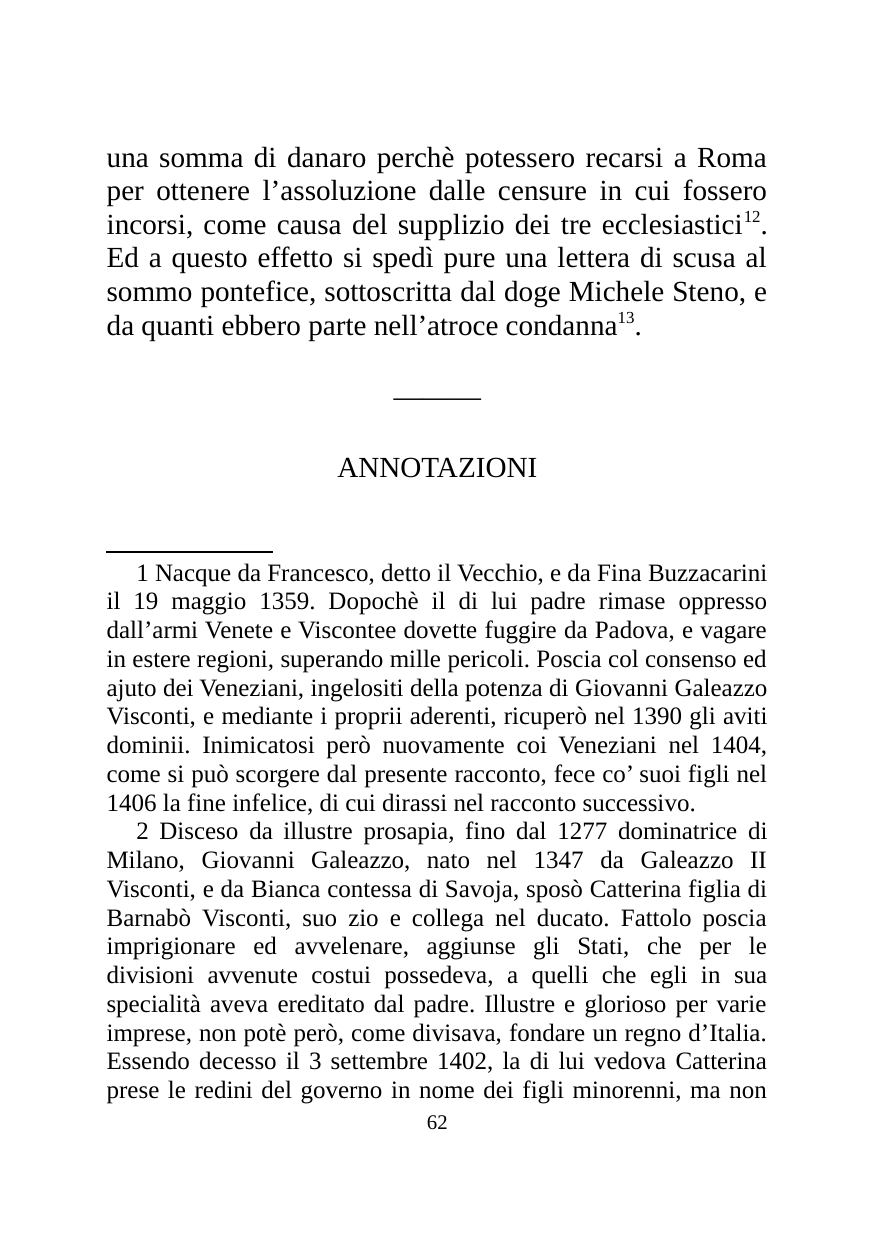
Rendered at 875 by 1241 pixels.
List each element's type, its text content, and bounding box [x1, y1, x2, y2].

text una somma di danaro perchè potessero recarsi a Roma per ottenere l’assoluzione dalle censure in cui fossero incorsi, come causa del supplizio dei tre ecclesiastici. Ed a questo effetto si spedì pure una lettera di scusa al sommo pontefice, sottoscritta dal doge Michele Steno, e da quanti ebbero parte nell’atroce condanna. [106, 140, 768, 341]
subtitle ――― [106, 379, 768, 412]
text Nacque da Francesco, detto il Vecchio, e da Fina Buzzacarini il 19 maggio 1359. Dopochè il di lui padre rimase oppresso dall’armi Venete e Viscontee dovette fuggire da Padova, e vagare in estere regioni, superando mille pericoli. Poscia col consenso ed ajuto dei Veneziani, ingelositi della potenza di Giovanni Galeazzo Visconti, e mediante i proprii aderenti, ricuperò nel 1390 gli aviti dominii. Inimicatosi però nuovamente coi Veneziani nel 1404, come si può scorgere dal presente racconto, fece co’ suoi figli nel 1406 la fine infelice, di cui dirassi nel racconto successivo. [106, 558, 768, 816]
subtitle ANNOTAZIONI [106, 450, 768, 483]
text Disceso da illustre prosapia, fino dal 1277 dominatrice di Milano, Giovanni Galeazzo, nato nel 1347 da Galeazzo II Visconti, e da Bianca contessa di Savoja, sposò Catterina figlia di Barnabò Visconti, suo zio e collega nel ducato. Fattolo poscia imprigionare ed avvelenare, aggiunse gli Stati, che per le divisioni avvenute costui possedeva, a quelli che egli in sua specialità aveva ereditato dal padre. Illustre e glorioso per varie imprese, non potè però, come divisava, fondare un regno d’Italia. Essendo decesso il 3 settembre 1402, la di lui vedova Catterina prese le redini del governo in nome dei figli minorenni, ma non [106, 816, 768, 1104]
